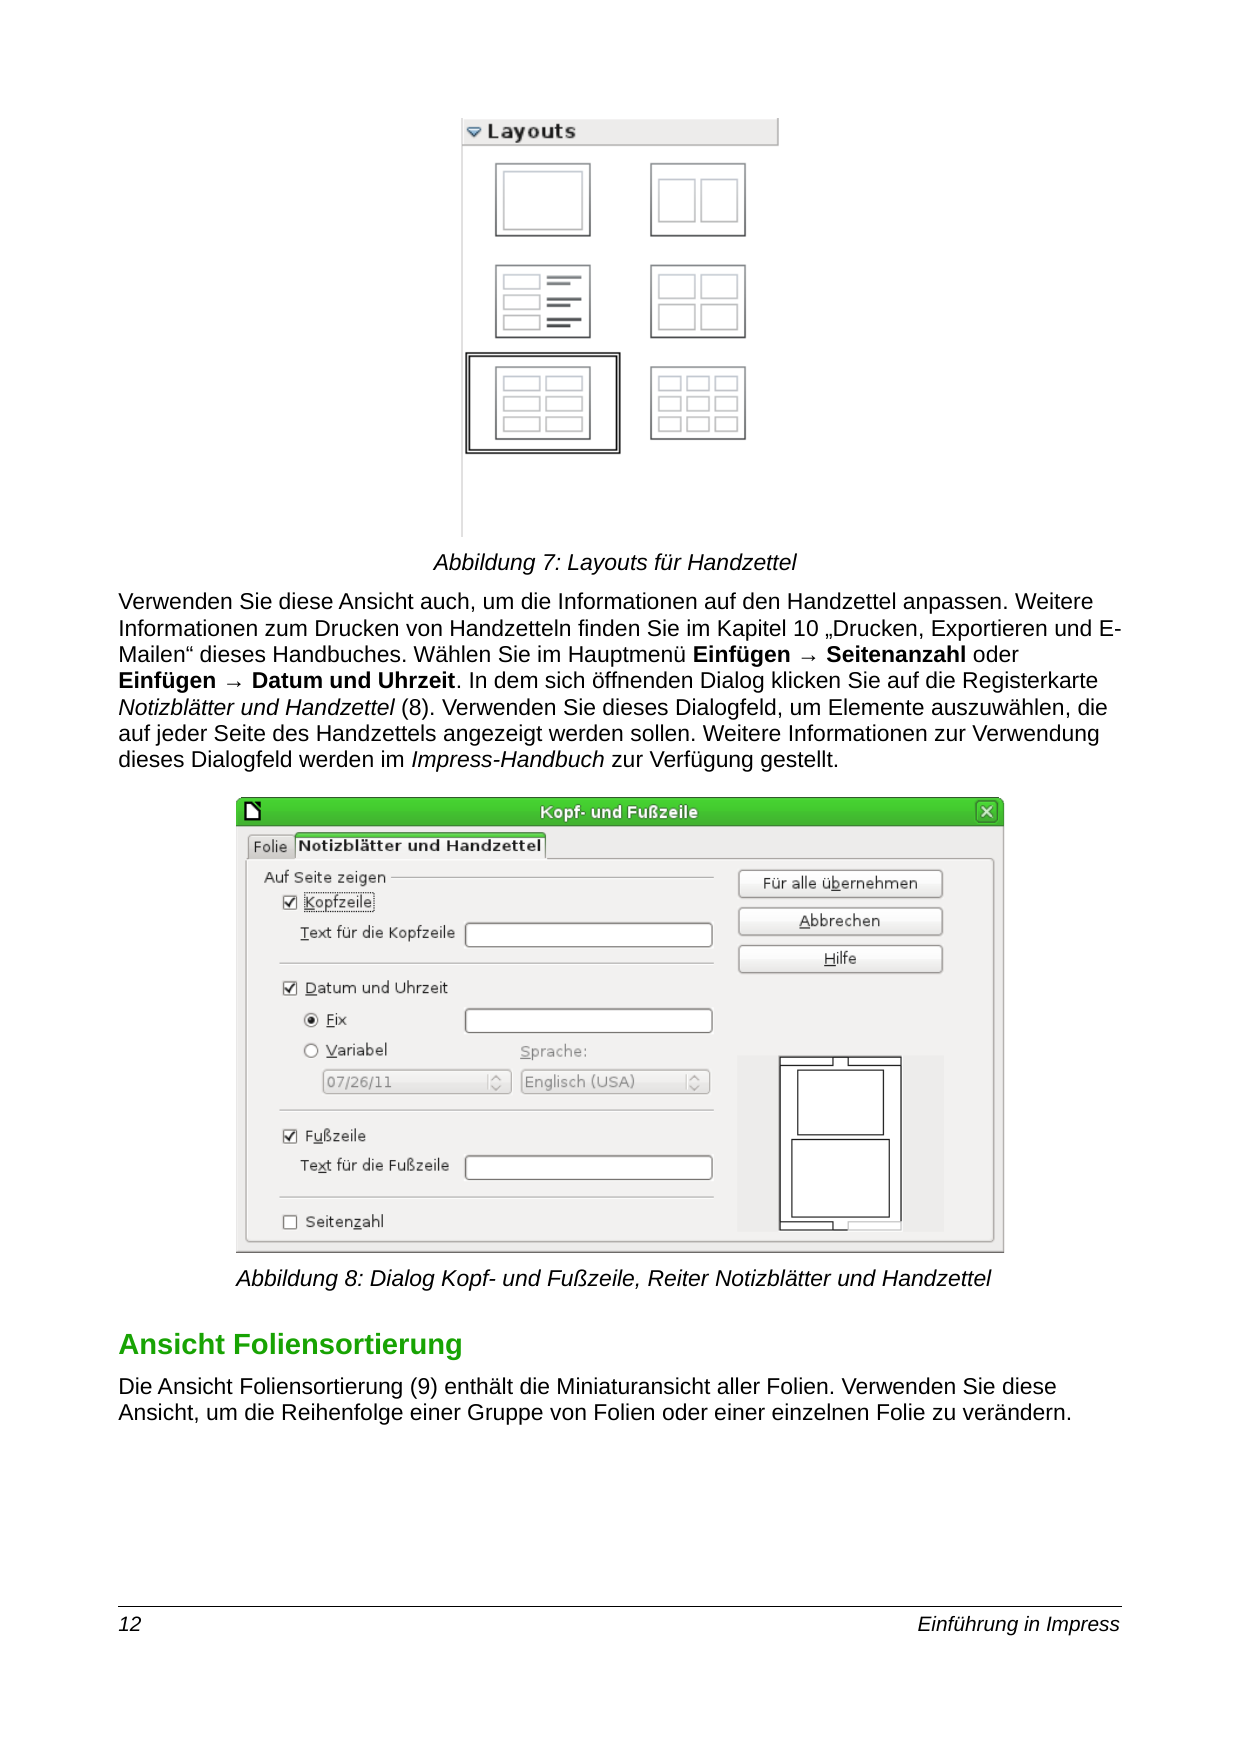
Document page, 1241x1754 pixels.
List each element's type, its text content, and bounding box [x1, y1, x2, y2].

picture [461, 118, 779, 537]
text Verwenden Sie diese Ansicht auch, um die Informationen auf den Handzettel anpassen. Weitere Informationen zum Drucken von Handzetteln finden Sie im Kapitel 10 „Drucken, Exportieren und E-Mailen“ dieses Handbuches. Wählen Sie im Hauptmenü Einfügen → Seitenanzahl oder Einfügen → Datum und Uhrzeit. In dem sich öffnenden Dialog klicken Sie auf die Registerkarte Notizblätter und Handzettel (Abbildung 8). Verwenden Sie dieses Dialogfeld, um Elemente auszuwählen, die auf jeder Seite des Handzettels angezeigt werden sollen. Weitere Informationen zur Verwendung dieses Dialogfeld werden im Impress-Handbuch zur Verfügung gestellt. [118, 588, 1122, 773]
text Abbildung 8: Dialog Kopf- und Fußzeile, Reiter Notizblätter und Handzettel [236, 1265, 1004, 1291]
text Abbildung 7: Layouts für Handzettel [433, 549, 807, 576]
subtitle Ansicht Foliensortierung [118, 1327, 1122, 1360]
picture [236, 797, 1005, 1253]
text Die Ansicht Foliensortierung (Abbildung 9) enthält die Miniaturansicht aller Folien. Verwenden Sie diese Ansicht, um die Reihenfolge einer Gruppe von Folien oder einer einzelnen Folie zu verändern. [118, 1373, 1122, 1425]
